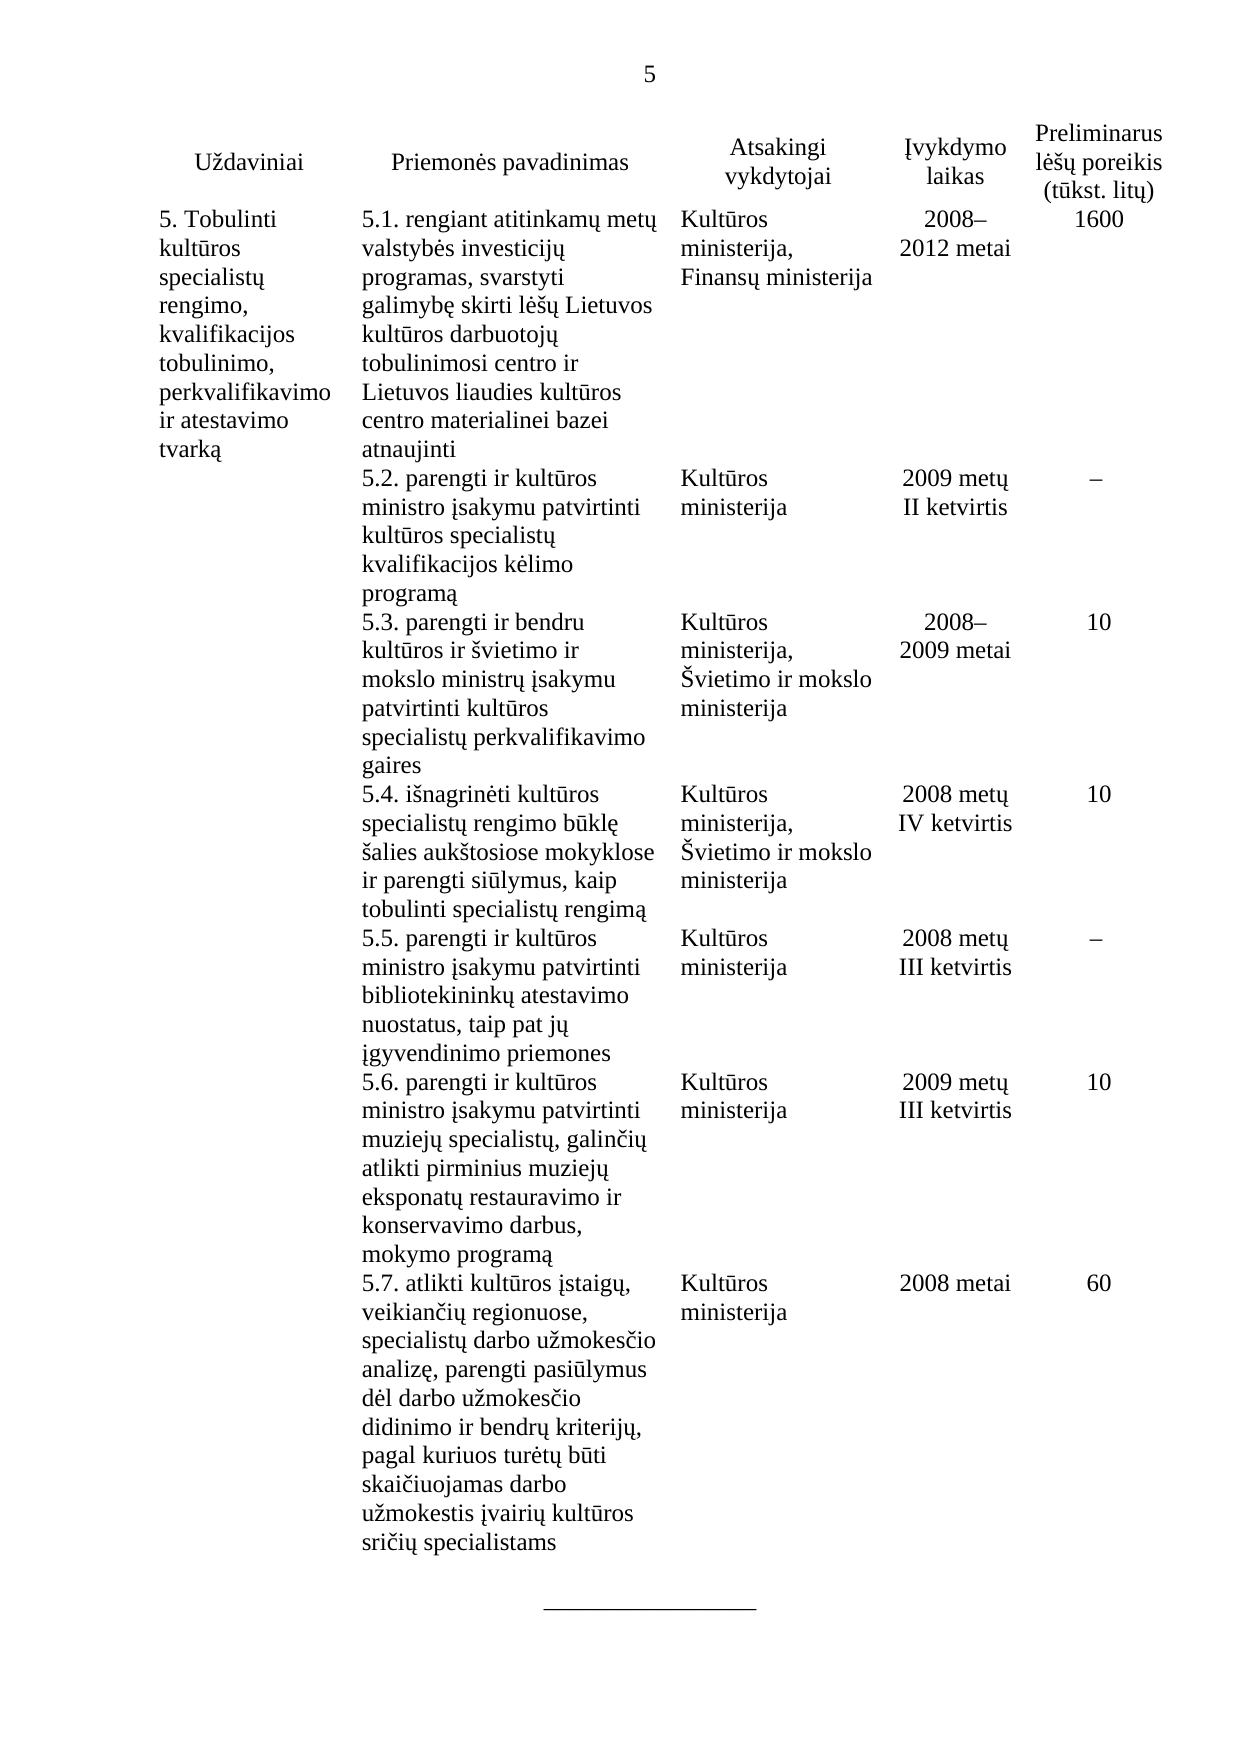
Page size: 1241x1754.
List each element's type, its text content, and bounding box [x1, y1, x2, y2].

table_cell Kultūros ministerija [669, 1067, 887, 1268]
table_cell 5.4. išnagrinėti kultūros specialistų rengimo būklę šalies aukštosiose mokyklose ir parengti siūlymus, kaip tobulinti specialistų rengimą [350, 779, 669, 923]
table_cell Kultūros ministerija, Finansų ministerija [669, 204, 887, 463]
table_header Preliminarus lėšų poreikis (tūkst. litų) [1024, 118, 1174, 204]
table_cell 5.6. parengti ir kultūros ministro įsakymu patvirtinti muziejų specialistų, galinčių atlikti pirminius muziejų eksponatų restauravimo ir konservavimo darbus, mokymo programą [350, 1067, 669, 1268]
table_header Uždaviniai [148, 118, 350, 204]
table_cell Kultūros ministerija [669, 1268, 887, 1556]
table_cell 1600 [1024, 204, 1174, 463]
table_cell – [1024, 923, 1174, 1067]
table_cell 5.1. rengiant atitinkamų metų valstybės investicijų programas, svarstyti galimybę skirti lėšų Lietuvos kultūros darbuotojų tobulinimosi centro ir Lietuvos liaudies kultūros centro materialinei bazei atnaujinti [350, 204, 669, 463]
table_header Įvykdymo laikas [887, 118, 1024, 204]
table_cell 2009 metų II ketvirtis [887, 463, 1024, 607]
table_cell [148, 923, 350, 1067]
text _________________ [148, 1584, 1152, 1613]
table_cell 2009 metų III ketvirtis [887, 1067, 1024, 1268]
table_cell – [1024, 463, 1174, 607]
table_cell 5. Tobulinti kultūros specialistų rengimo, kvalifikacijos tobulinimo, perkvalifikavimo ir atestavimo tvarką [148, 204, 350, 463]
table_cell [148, 1268, 350, 1556]
table_cell 5.2. parengti ir kultūros ministro įsakymu patvirtinti kultūros specialistų kvalifikacijos kėlimo programą [350, 463, 669, 607]
table_cell Kultūros ministerija, Švietimo ir mokslo ministerija [669, 607, 887, 779]
table_cell [148, 779, 350, 923]
table_header Atsakingi vykdytojai [669, 118, 887, 204]
table_cell Kultūros ministerija [669, 463, 887, 607]
table_header Priemonės pavadinimas [350, 118, 669, 204]
table_cell 10 [1024, 1067, 1174, 1268]
table_cell 2008 metų III ketvirtis [887, 923, 1024, 1067]
table_cell [148, 1067, 350, 1268]
table_cell Kultūros ministerija, Švietimo ir mokslo ministerija [669, 779, 887, 923]
table_cell Kultūros ministerija [669, 923, 887, 1067]
table_cell 10 [1024, 607, 1174, 779]
table_cell 5.5. parengti ir kultūros ministro įsakymu patvirtinti bibliotekininkų atestavimo nuostatus, taip pat jų įgyvendinimo priemones [350, 923, 669, 1067]
table_cell 2008 metai [887, 1268, 1024, 1556]
table_cell 60 [1024, 1268, 1174, 1556]
table_cell 2008– 2012 metai [887, 204, 1024, 463]
table_cell [148, 463, 350, 607]
table_cell 2008– 2009 metai [887, 607, 1024, 779]
table_cell 2008 metų IV ketvirtis [887, 779, 1024, 923]
table_cell [148, 607, 350, 779]
table_cell 5.3. parengti ir bendru kultūros ir švietimo ir mokslo ministrų įsakymu patvirtinti kultūros specialistų perkvalifikavimo gaires [350, 607, 669, 779]
table_cell 5.7. atlikti kultūros įstaigų, veikiančių regionuose, specialistų darbo užmokesčio analizę, parengti pasiūlymus dėl darbo užmokesčio didinimo ir bendrų kriterijų, pagal kuriuos turėtų būti skaičiuojamas darbo užmokestis įvairių kultūros sričių specialistams [350, 1268, 669, 1556]
table_cell 10 [1024, 779, 1174, 923]
